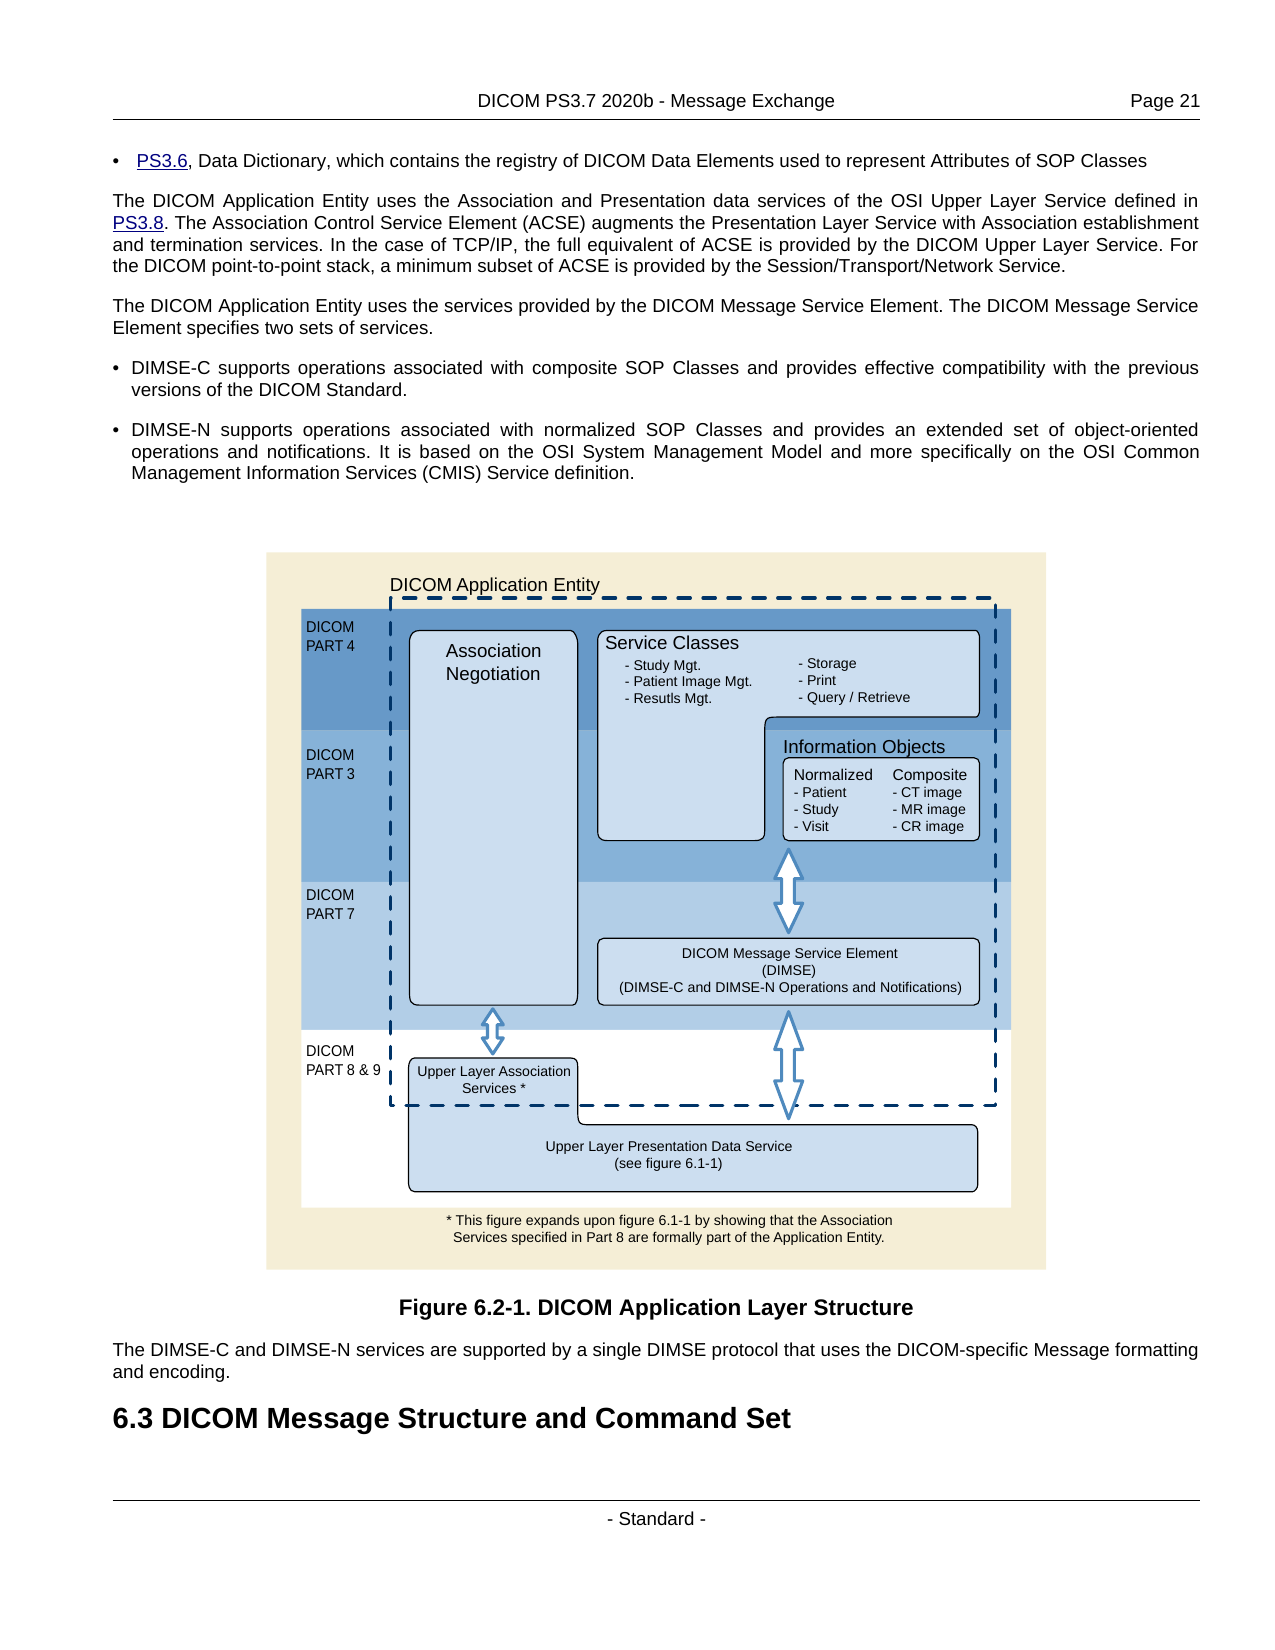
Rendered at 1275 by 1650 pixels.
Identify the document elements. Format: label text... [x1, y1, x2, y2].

text • DIMSE-N supports operations associated with normalized SOP Classes and provides an extended set of object-oriented operations and notifications. It is based on the OSI System Management Model and more specifically on the OSI Common Management Information Services (CMIS) Service definition. [112, 419, 1200, 484]
text The DICOM Application Entity uses the Association and Presentation data services of the OSI Upper Layer Service defined in PS3.8. The Association Control Service Element (ACSE) augments the Presentation Layer Service with Association establishment and termination services. In the case of TCP/IP, the full equivalent of ACSE is provided by the DICOM Upper Layer Service. For the DICOM point-to-point stack, a minimum subset of ACSE is provided by the Session/Transport/Network Service. [112, 190, 1200, 277]
text 6.3 DICOM Message Structure and Command Set [112, 1401, 1200, 1434]
text The DIMSE-C and DIMSE-N services are supported by a single DIMSE protocol that uses the DICOM-specific Message formatting and encoding. [112, 1339, 1200, 1382]
text • PS3.6, Data Dictionary, which contains the registry of DICOM Data Elements used to represent Attributes of SOP Classes [112, 150, 1200, 172]
text • DIMSE-C supports operations associated with composite SOP Classes and provides effective compatibility with the previous versions of the DICOM Standard. [112, 357, 1200, 400]
text Figure 6.2-1. DICOM Application Layer Structure [112, 1294, 1200, 1320]
text The DICOM Application Entity uses the services provided by the DICOM Message Service Element. The DICOM Message Service Element specifies two sets of services. [112, 295, 1200, 338]
